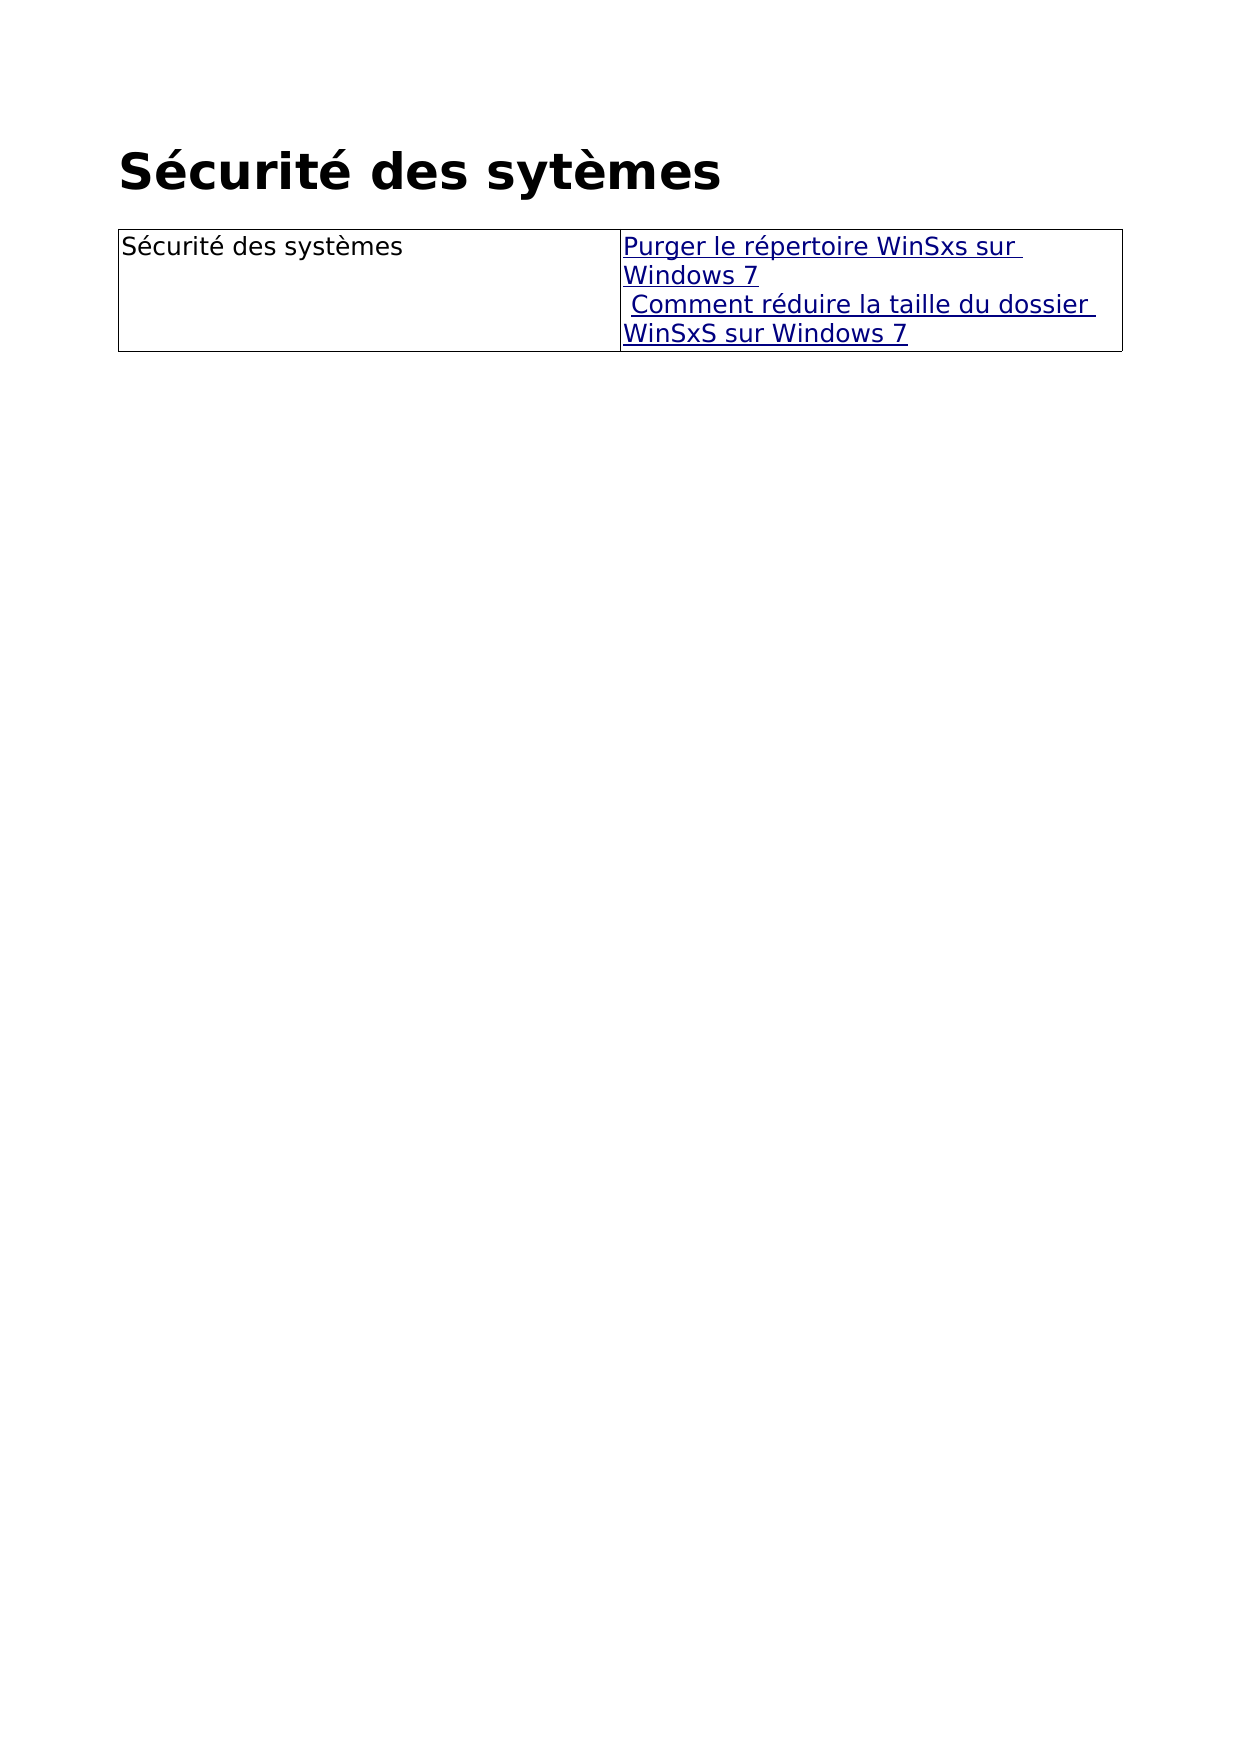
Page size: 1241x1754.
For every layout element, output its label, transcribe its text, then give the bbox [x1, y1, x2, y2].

subtitle Sécurité des sytèmes [118, 143, 1122, 201]
table_header Sécurité des systèmes [119, 230, 620, 351]
table_header Purger le répertoire WinSxs sur Windows 7 Comment réduire la taille du dossier WinSxS sur Windows 7 [621, 230, 1122, 351]
